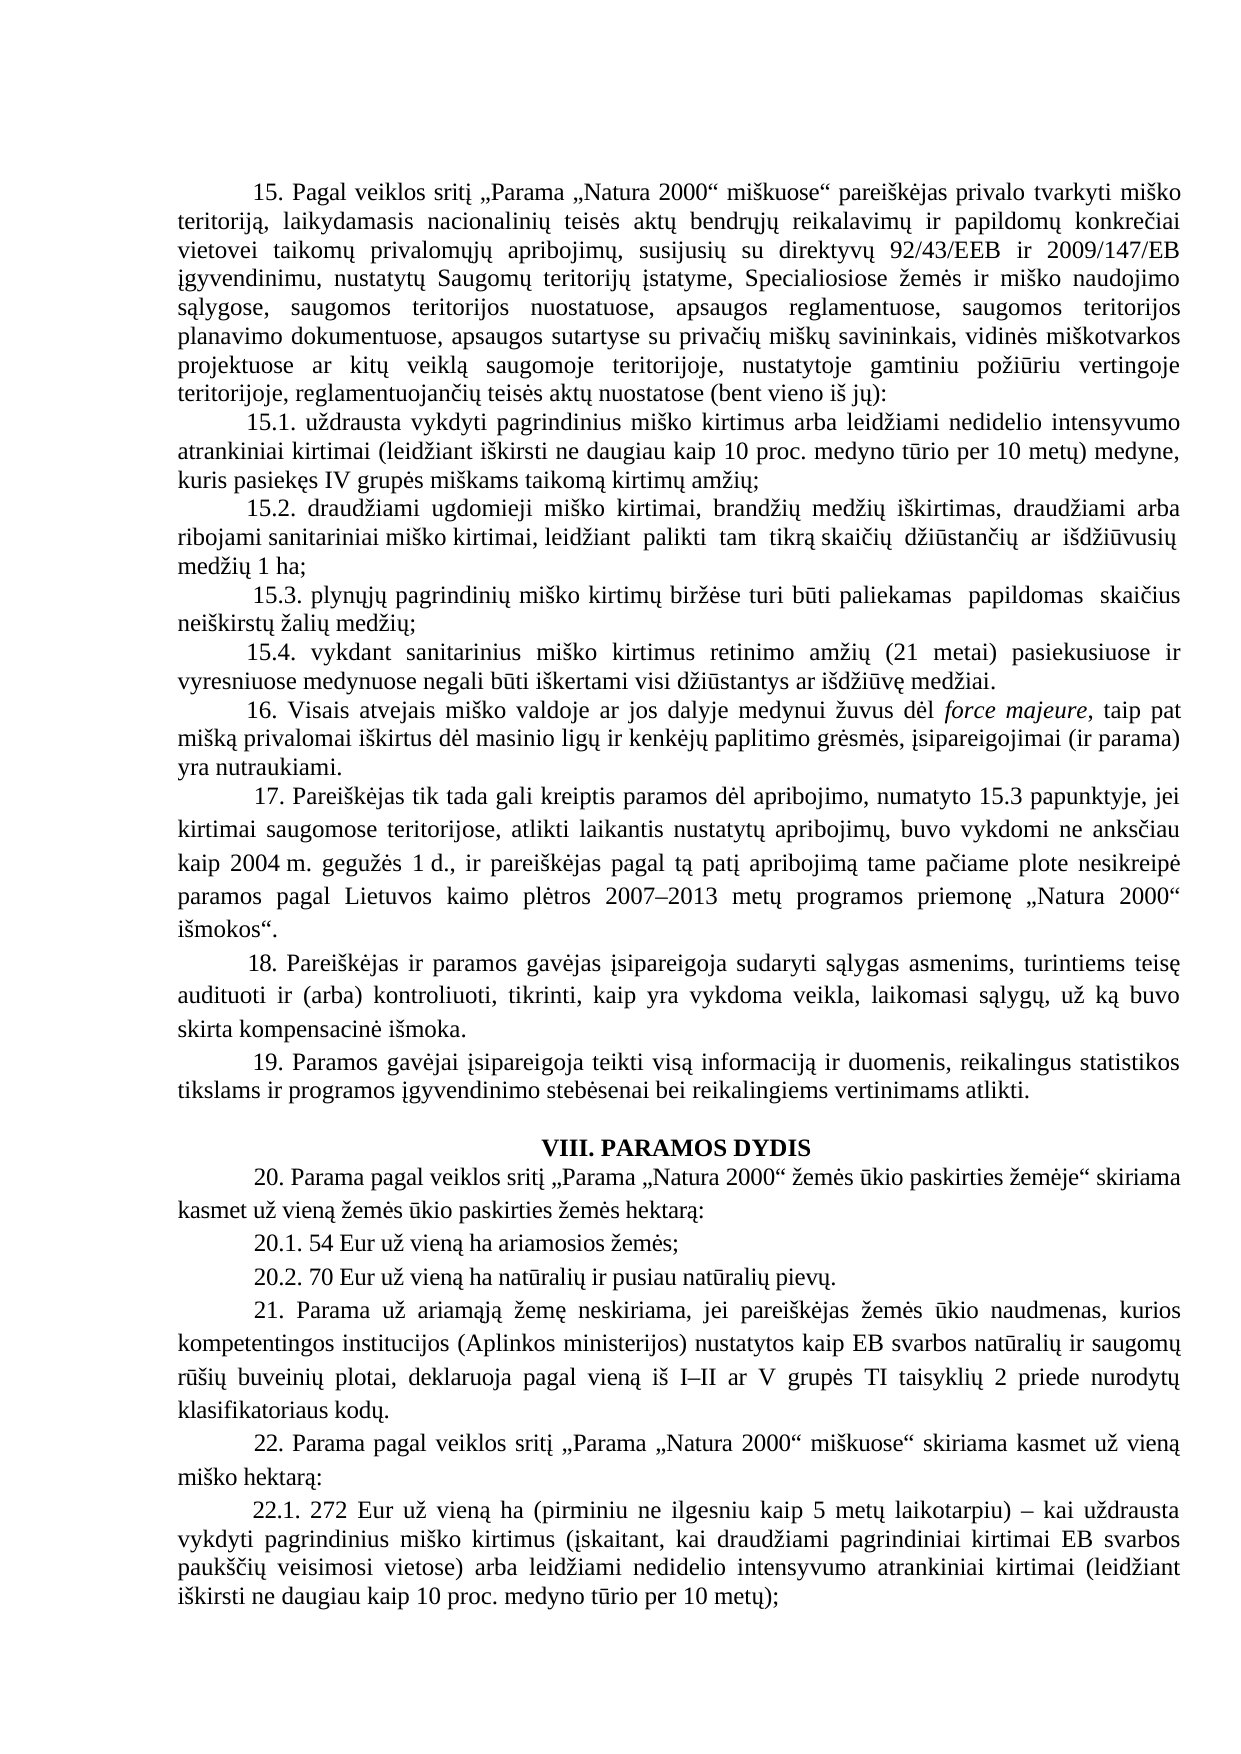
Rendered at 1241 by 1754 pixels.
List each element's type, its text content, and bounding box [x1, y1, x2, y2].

text 15.4. vykdant sanitarinius miško kirtimus retinimo amžių (21 metai) pasiekusiuose ir vyresniuose medynuose negali būti iškertami visi džiūstantys ar išdžiūvę medžiai. [177, 637, 1181, 695]
text 22. Parama pagal veiklos sritį „Parama „Natura 2000“ miškuose“ skiriama kasmet už vieną miško hektarą: [177, 1428, 1181, 1490]
text 20. Parama pagal veiklos sritį „Parama „Natura 2000“ žemės ūkio paskirties žemėje“ skiriama kasmet už vieną žemės ūkio paskirties žemės hektarą: [177, 1162, 1181, 1224]
text 17. Pareiškėjas tik tada gali kreiptis paramos dėl apribojimo, numatyto 15.3 papunktyje, jei kirtimai saugomose teritorijose, atlikti laikantis nustatytų apribojimų, buvo vykdomi ne anksčiau kaip 2004 m. gegužės 1 d., ir pareiškėjas pagal tą patį apribojimą tame pačiame plote nesikreipė paramos pagal Lietuvos kaimo plėtros 2007–2013 metų programos priemonę „Natura 2000“ išmokos“. [177, 781, 1181, 943]
text 18. Pareiškėjas ir paramos gavėjas įsipareigoja sudaryti sąlygas asmenims, turintiems teisę audituoti ir (arba) kontroliuoti, tikrinti, kaip yra vykdoma veikla, laikomasi sąlygų, už ką buvo skirta kompensacinė išmoka. [177, 948, 1181, 1042]
text VIII. PARAMOS DYDIS [177, 1133, 1181, 1162]
text 15.2. draudžiami ugdomieji miško kirtimai, brandžių medžių iškirtimas, draudžiami arba ribojami sanitariniai miško kirtimai, leidžiant palikti tam tikrą skaičių džiūstančių ar išdžiūvusių [177, 493, 1181, 551]
text 15.3. plynųjų pagrindinių miško kirtimų biržėse turi būti paliekamas papildomas skaičius neiškirstų žalių medžių; [177, 580, 1181, 637]
text 21. Parama už ariamąją žemę neskiriama, jei pareiškėjas žemės ūkio naudmenas, kurios kompetentingos institucijos (Aplinkos ministerijos) nustatytos kaip EB svarbos natūralių ir saugomų rūšių buveinių plotai, deklaruoja pagal vieną iš I–II ar V grupės TI taisyklių 2 priede nurodytų klasifikatoriaus kodų. [177, 1295, 1181, 1424]
text 22.1. 272 Eur už vieną ha (pirminiu ne ilgesniu kaip 5 metų laikotarpiu) – kai uždrausta vykdyti pagrindinius miško kirtimus (įskaitant, kai draudžiami pagrindiniai kirtimai EB svarbos paukščių veisimosi vietose) arba leidžiami nedidelio intensyvumo atrankiniai kirtimai (leidžiant iškirsti ne daugiau kaip 10 proc. medyno tūrio per 10 metų); [177, 1495, 1181, 1610]
text medžių 1 ha; [177, 551, 1181, 580]
text 20.1. 54 Eur už vieną ha ariamosios žemės; [177, 1228, 1181, 1257]
text 16. Visais atvejais miško valdoje ar jos dalyje medynui žuvus dėl force majeure, taip pat mišką privalomai iškirtus dėl masinio ligų ir kenkėjų paplitimo grėsmės, įsipareigojimai (ir parama) yra nutraukiami. [177, 695, 1181, 781]
text 20.2. 70 Eur už vieną ha natūralių ir pusiau natūralių pievų. [177, 1262, 1181, 1290]
text 15.1. uždrausta vykdyti pagrindinius miško kirtimus arba leidžiami nedidelio intensyvumo atrankiniai kirtimai (leidžiant iškirsti ne daugiau kaip 10 proc. medyno tūrio per 10 metų) medyne, kuris pasiekęs IV grupės miškams taikomą kirtimų amžių; [177, 407, 1181, 493]
text 19. Paramos gavėjai įsipareigoja teikti visą informaciją ir duomenis, reikalingus statistikos tikslams ir programos įgyvendinimo stebėsenai bei reikalingiems vertinimams atlikti. [177, 1047, 1181, 1104]
text 15. Pagal veiklos sritį „Parama „Natura 2000“ miškuose“ pareiškėjas privalo tvarkyti miško teritoriją, laikydamasis nacionalinių teisės aktų bendrųjų reikalavimų ir papildomų konkrečiai vietovei taikomų privalomųjų apribojimų, susijusių su direktyvų 92/43/EEB ir 2009/147/EB įgyvendinimu, nustatytų Saugomų teritorijų įstatyme, Specialiosiose žemės ir miško naudojimo sąlygose, saugomos teritorijos nuostatuose, apsaugos reglamentuose, saugomos teritorijos planavimo dokumentuose, apsaugos sutartyse su privačių miškų savininkais, vidinės miškotvarkos projektuose ar kitų veiklą saugomoje teritorijoje, nustatytoje gamtiniu požiūriu vertingoje teritorijoje, reglamentuojančių teisės aktų nuostatose (bent vieno iš jų): [177, 177, 1181, 407]
